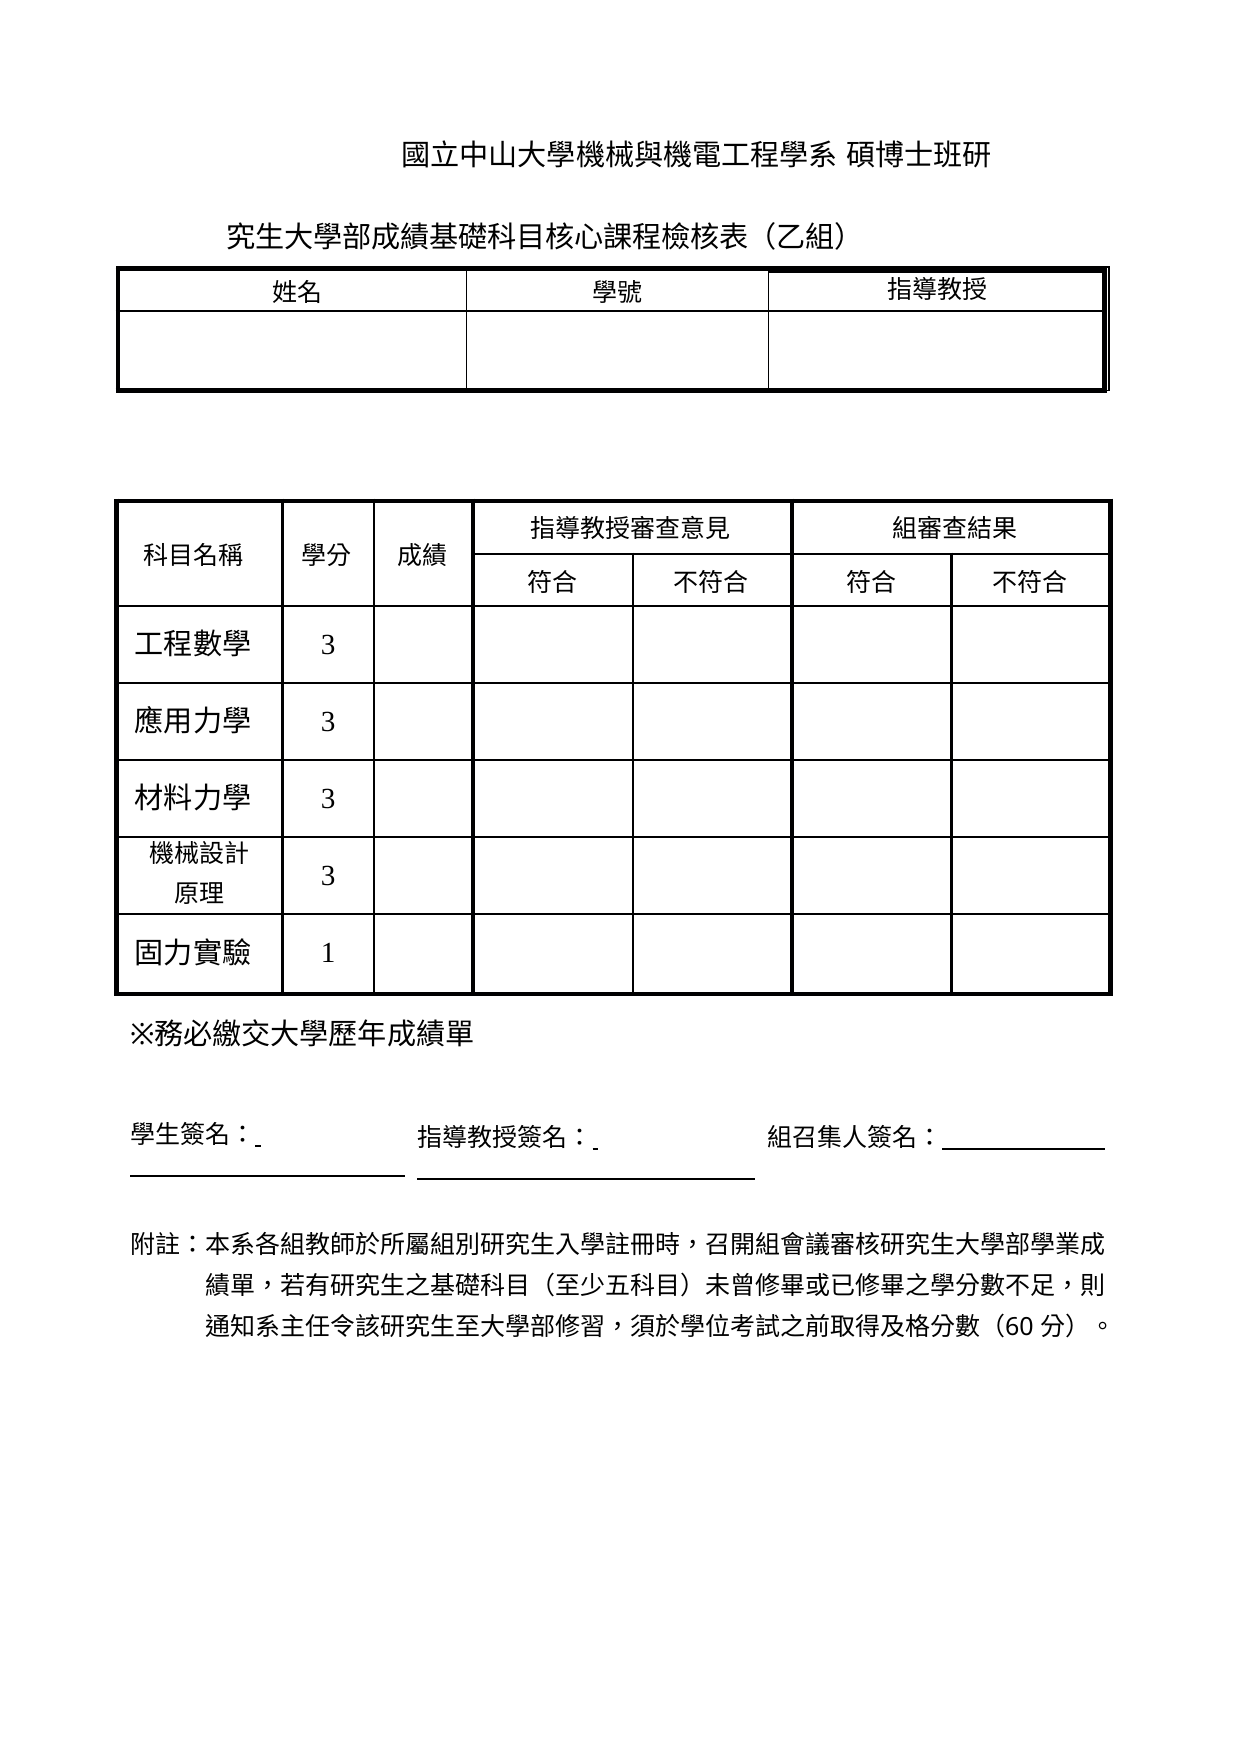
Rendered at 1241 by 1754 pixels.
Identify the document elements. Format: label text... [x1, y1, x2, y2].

table_cell [953, 761, 1108, 836]
table_cell [475, 838, 632, 913]
text 組召集人簽名： [767, 1117, 1117, 1153]
text 指導教授簽名： [417, 1117, 755, 1178]
table_cell [634, 915, 790, 991]
table_cell [475, 607, 632, 682]
table_cell [634, 684, 790, 759]
table_cell [634, 607, 790, 682]
table_header 科目名稱 [119, 503, 281, 605]
table_cell 3 [284, 607, 373, 682]
table_cell [375, 607, 471, 682]
table_cell [467, 312, 768, 388]
table_cell [953, 915, 1108, 991]
table_cell [953, 838, 1108, 913]
table_cell [475, 915, 632, 991]
table_cell [794, 915, 950, 991]
table_cell 1 [284, 915, 373, 991]
text 附註：本系各組教師於所屬組別研究生入學註冊時，召開組會議審核研究生大學部學業成 績單，若有研究生之基礎科目（至少五科目）未曾修畢或已修畢之學分數不足，則 通知系主任令該研究生至大學部修習，須於學位考試之前取得及格分數（60 分）。 [130, 1224, 1105, 1343]
table_header 學分 [284, 503, 373, 605]
table_cell 不符合 [953, 555, 1108, 605]
table_cell [953, 607, 1108, 682]
table_cell [634, 761, 790, 836]
table_cell 符合 [794, 555, 950, 605]
table_cell [475, 684, 632, 759]
text 學生簽名： [130, 1114, 405, 1175]
table_header 指導教授審查意見 [475, 503, 790, 553]
table_cell 材料力學 [119, 761, 281, 836]
table_cell [634, 838, 790, 913]
table_cell [375, 915, 471, 991]
table_cell 應用力學 [119, 684, 281, 759]
table_cell [375, 838, 471, 913]
table_cell [769, 312, 1102, 388]
table_cell [794, 838, 950, 913]
table_cell 不符合 [634, 555, 790, 605]
text 國立中山大學機械與機電工程學系 碩博士班研究生大學部成績基礎科目核心課程檢核表（乙組） [226, 131, 1014, 256]
table_cell 3 [284, 838, 373, 913]
table_cell [120, 312, 466, 388]
text ※務必繳交大學歷年成績單 [130, 1011, 1117, 1053]
table_header 指導教授 [769, 273, 1102, 309]
table_cell 3 [284, 761, 373, 836]
table_cell [794, 607, 950, 682]
table_cell 固力實驗 [119, 915, 281, 991]
table_cell [475, 761, 632, 836]
table_cell [794, 684, 950, 759]
table_cell [794, 761, 950, 836]
table_cell [375, 761, 471, 836]
table_header 姓名 [120, 271, 466, 309]
table_header 組審查結果 [794, 503, 1108, 553]
table_cell 3 [284, 684, 373, 759]
table_cell 機械設計 原理 [119, 838, 281, 913]
table_header 學號 [467, 271, 768, 309]
table_cell 工程數學 [119, 607, 281, 682]
table_cell 符合 [475, 555, 632, 605]
table_header 成績 [375, 503, 471, 605]
table_cell [375, 684, 471, 759]
table_cell [953, 684, 1108, 759]
